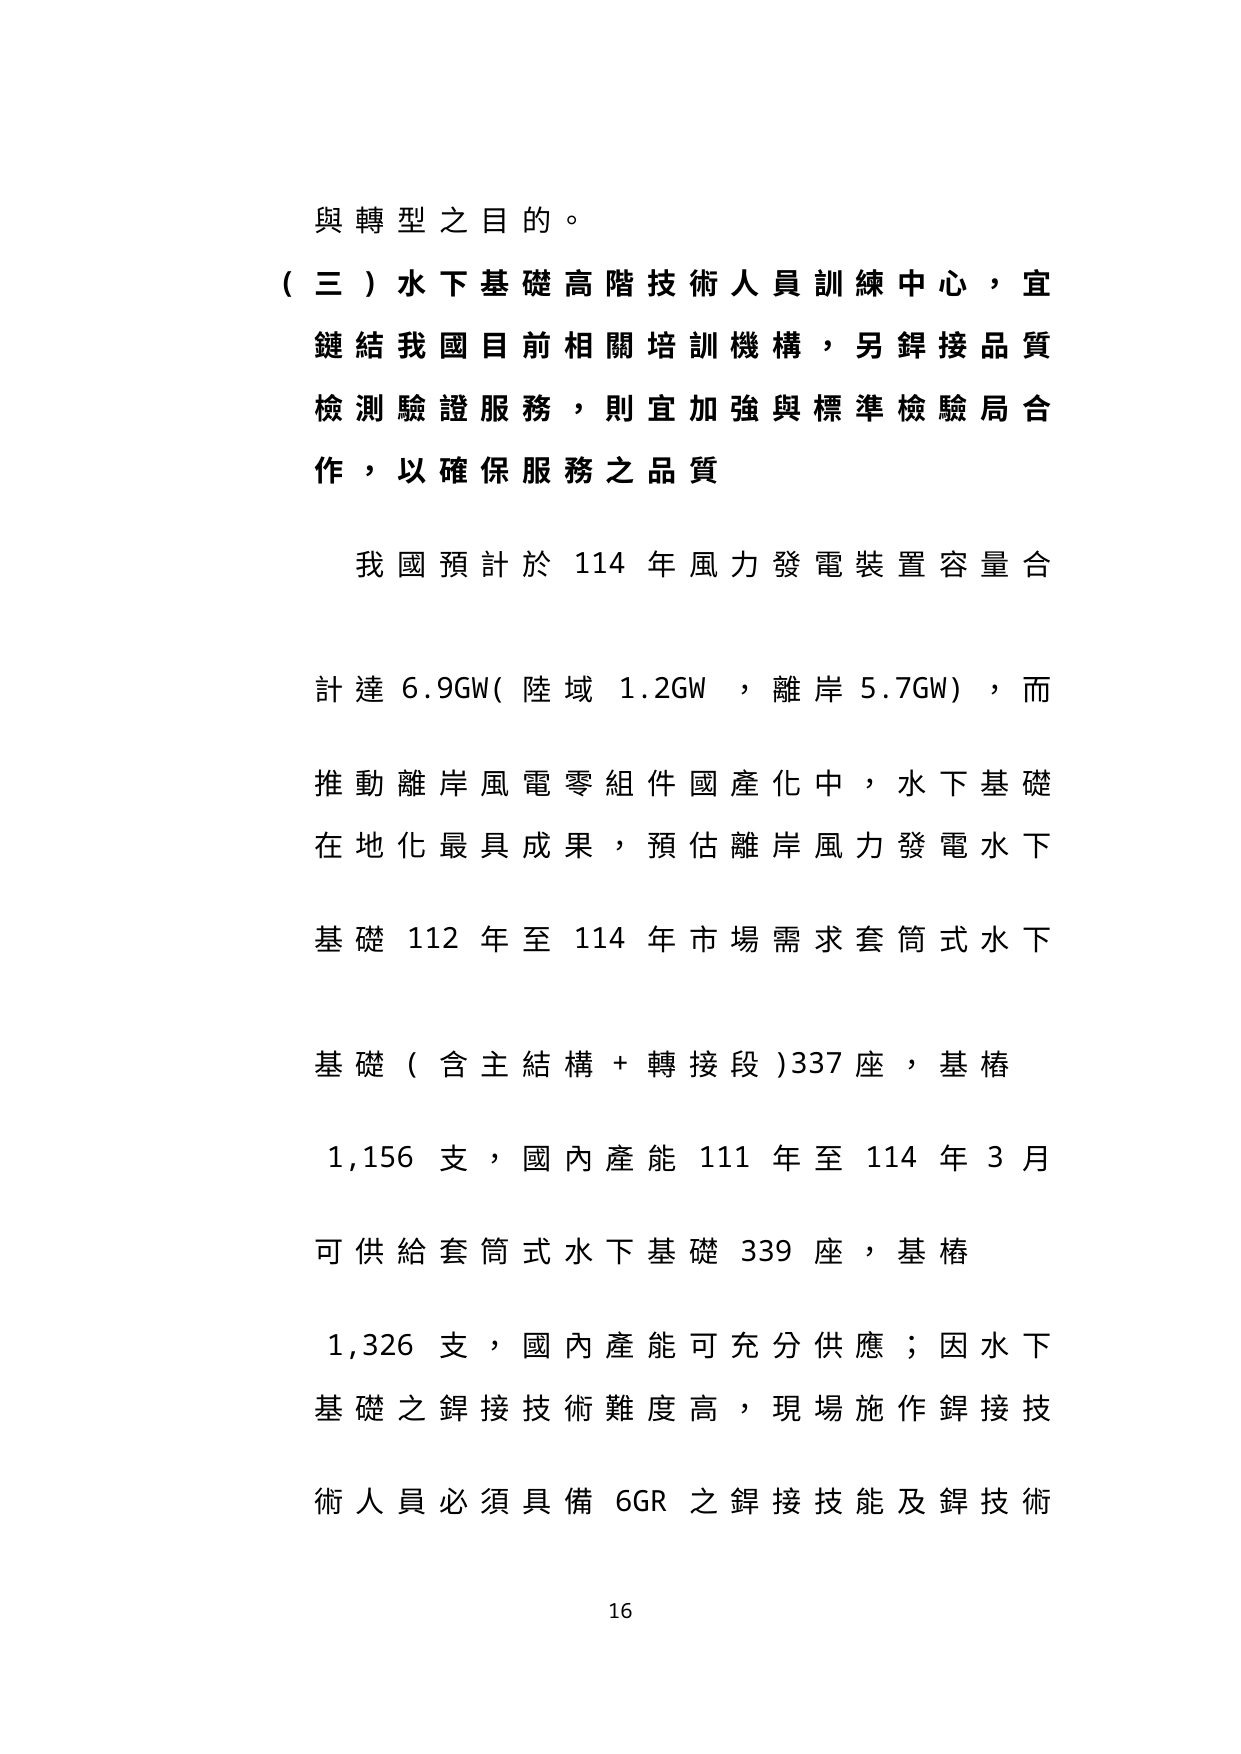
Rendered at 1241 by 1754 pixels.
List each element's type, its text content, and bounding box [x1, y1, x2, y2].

text (三)水下基礎高階技術人員訓練中心，宜鏈結我國目前相關培訓機構，另銲接品質檢測驗證服務，則宜加強與標準檢驗局合作，以確保服務之品質 [242, 240, 1058, 490]
text 截至108年底工業局執行之「智能電動車輛產業推動計畫」已協助廠商爭取產業創新平臺計畫9案，4案已通過審議核定，協助產業投入整車及關鍵技術開發；惟工業局執行電動巴士關鍵系統與整車協作計畫預期目標僅係設定促成廠商投入產業創新平台計畫2案以上(計畫全程4案以上)，未連結電動巴士整車國產化比率之提升，較未能彰顯計畫加速產業持續升級與轉型之目的。 [271, 177, 1058, 240]
text 我國預計於114年風力發電裝置容量合計達6.9GW(陸域1.2GW，離岸5.7GW)，而推動離岸風電零組件國產化中，水下基礎在地化最具成果，預估離岸風力發電水下基礎112年至114年市場需求套筒式水下基礎(含主結構+轉接段)337座，基樁1,156支，國內產能111年至114年3月可供給套筒式水下基礎339座，基樁1,326支，國內產能可充分供應；因水下基礎之銲接技術難度高，現場施作銲接技術人員必須具備6GR之銲接技能及銲技術人員檢定紀錄，取得6GR銲接技術人員認證方可進行水下基礎製造及銲接製程，惟因培訓費用高，業界因訂單來源不穩定未提前布署所需人力，造成高階銲接技術人員供需不平衡現象，影響產線整體稼動率。工業局編列本計畫經費，即擬補足業界高階銲接技術人員之不足，儲備合格技術員及銲接品質檢測驗證稽核員，以適時支援業界水下基礎製程所需之人力，並輔導相關業者，提升產業技術與跨業整合技術。 [271, 490, 1058, 1552]
